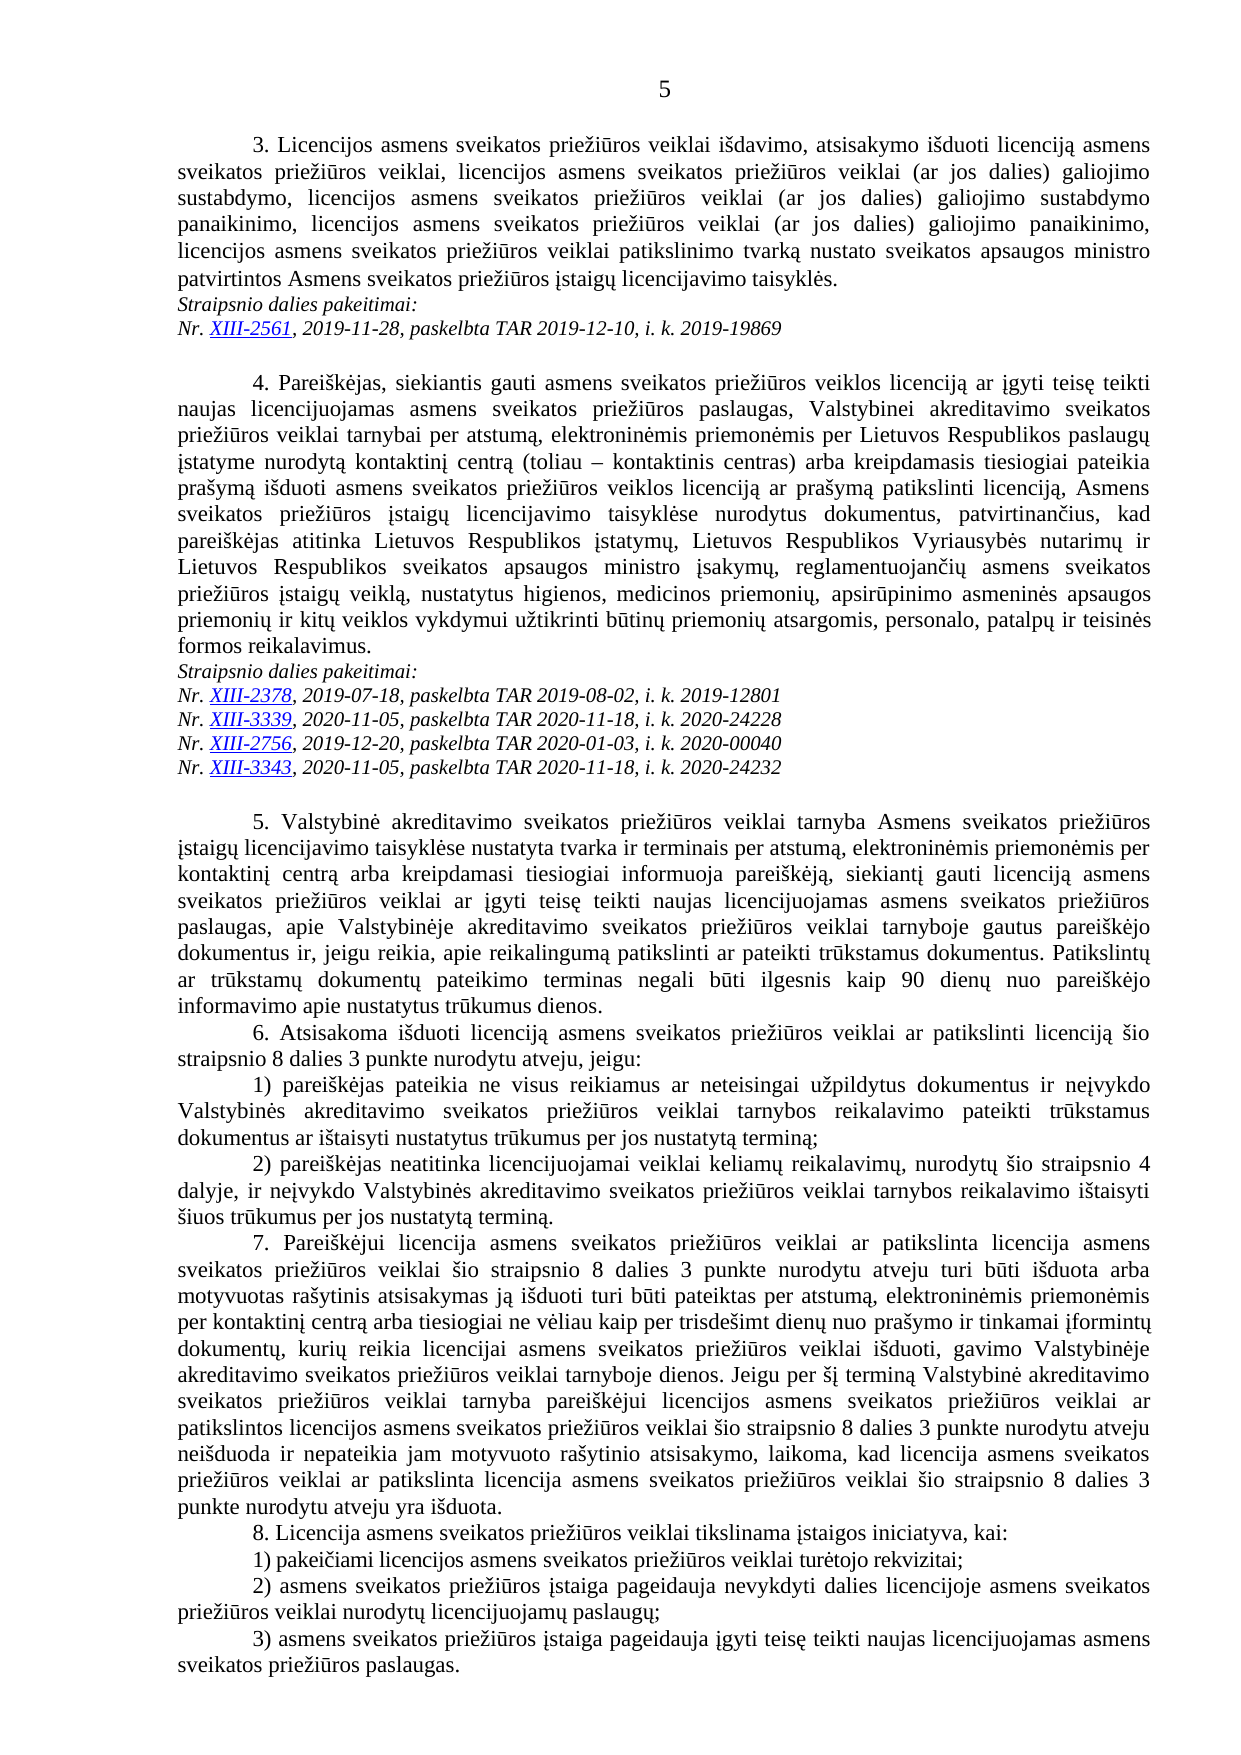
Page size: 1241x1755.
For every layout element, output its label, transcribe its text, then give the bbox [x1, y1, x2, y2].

text Nr. XIII-2561, 2019-11-28, paskelbta TAR 2019-12-10, i. k. 2019-19869 [177, 316, 1152, 340]
text Nr. XIII-2378, 2019-07-18, paskelbta TAR 2019-08-02, i. k. 2019-12801 [177, 683, 1152, 707]
text 3. Licencijos asmens sveikatos priežiūros veiklai išdavimo, atsisakymo išduoti licenciją asmens sveikatos priežiūros veiklai, licencijos asmens sveikatos priežiūros veiklai (ar jos dalies) galiojimo sustabdymo, licencijos asmens sveikatos priežiūros veiklai (ar jos dalies) galiojimo sustabdymo panaikinimo, licencijos asmens sveikatos priežiūros veiklai (ar jos dalies) galiojimo panaikinimo, licencijos asmens sveikatos priežiūros veiklai patikslinimo tvarką nustato sveikatos apsaugos ministro patvirtintos Asmens sveikatos priežiūros įstaigų licencijavimo taisyklės. [177, 131, 1152, 292]
text 2) asmens sveikatos priežiūros įstaiga pageidauja nevykdyti dalies licencijoje asmens sveikatos priežiūros veiklai nurodytų licencijuojamų paslaugų; [177, 1572, 1152, 1625]
text 1) pakeičiami licencijos asmens sveikatos priežiūros veiklai turėtojo rekvizitai; [177, 1546, 1152, 1572]
text Straipsnio dalies pakeitimai: [177, 659, 1152, 683]
text 6. Atsisakoma išduoti licenciją asmens sveikatos priežiūros veiklai ar patikslinti licenciją šio straipsnio 8 dalies 3 punkte nurodytu atveju, jeigu: [177, 1018, 1152, 1071]
text 2) pareiškėjas neatitinka licencijuojamai veiklai keliamų reikalavimų, nurodytų šio straipsnio 4 dalyje, ir neįvykdo Valstybinės akreditavimo sveikatos priežiūros veiklai tarnybos reikalavimo ištaisyti šiuos trūkumus per jos nustatytą terminą. [177, 1150, 1152, 1229]
text 4. Pareiškėjas, siekiantis gauti asmens sveikatos priežiūros veiklos licenciją ar įgyti teisę teikti naujas licencijuojamas asmens sveikatos priežiūros paslaugas, Valstybinei akreditavimo sveikatos priežiūros veiklai tarnybai per atstumą, elektroninėmis priemonėmis per Lietuvos Respublikos paslaugų įstatyme nurodytą kontaktinį centrą (toliau – kontaktinis centras) arba kreipdamasis tiesiogiai pateikia prašymą išduoti asmens sveikatos priežiūros veiklos licenciją ar prašymą patikslinti licenciją, Asmens sveikatos priežiūros įstaigų licencijavimo taisyklėse nurodytus dokumentus, patvirtinančius, kad pareiškėjas atitinka Lietuvos Respublikos įstatymų, Lietuvos Respublikos Vyriausybės nutarimų ir Lietuvos Respublikos sveikatos apsaugos ministro įsakymų, reglamentuojančių asmens sveikatos priežiūros įstaigų veiklą, nustatytus higienos, medicinos priemonių, apsirūpinimo asmeninės apsaugos priemonių ir kitų veiklos vykdymui užtikrinti būtinų priemonių atsargomis, personalo, patalpų ir teisinės formos reikalavimus. [177, 369, 1152, 659]
text 1) pareiškėjas pateikia ne visus reikiamus ar neteisingai užpildytus dokumentus ir neįvykdo Valstybinės akreditavimo sveikatos priežiūros veiklai tarnybos reikalavimo pateikti trūkstamus dokumentus ar ištaisyti nustatytus trūkumus per jos nustatytą terminą; [177, 1071, 1152, 1150]
text 7. Pareiškėjui licencija asmens sveikatos priežiūros veiklai ar patikslinta licencija asmens sveikatos priežiūros veiklai šio straipsnio 8 dalies 3 punkte nurodytu atveju turi būti išduota arba motyvuotas rašytinis atsisakymas ją išduoti turi būti pateiktas per atstumą, elektroninėmis priemonėmis per kontaktinį centrą arba tiesiogiai ne vėliau kaip per trisdešimt dienų nuo prašymo ir tinkamai įformintų dokumentų, kurių reikia licencijai asmens sveikatos priežiūros veiklai išduoti, gavimo Valstybinėje akreditavimo sveikatos priežiūros veiklai tarnyboje dienos. Jeigu per šį terminą Valstybinė akreditavimo sveikatos priežiūros veiklai tarnyba pareiškėjui licencijos asmens sveikatos priežiūros veiklai ar patikslintos licencijos asmens sveikatos priežiūros veiklai šio straipsnio 8 dalies 3 punkte nurodytu atveju neišduoda ir nepateikia jam motyvuoto rašytinio atsisakymo, laikoma, kad licencija asmens sveikatos priežiūros veiklai ar patikslinta licencija asmens sveikatos priežiūros veiklai šio straipsnio 8 dalies 3 punkte nurodytu atveju yra išduota. [177, 1229, 1152, 1519]
text Straipsnio dalies pakeitimai: [177, 292, 1152, 316]
text 8. Licencija asmens sveikatos priežiūros veiklai tikslinama įstaigos iniciatyva, kai: [177, 1519, 1152, 1546]
text Nr. XIII-3343, 2020-11-05, paskelbta TAR 2020-11-18, i. k. 2020-24232 [177, 755, 1152, 779]
text 5. Valstybinė akreditavimo sveikatos priežiūros veiklai tarnyba Asmens sveikatos priežiūros įstaigų licencijavimo taisyklėse nustatyta tvarka ir terminais per atstumą, elektroninėmis priemonėmis per kontaktinį centrą arba kreipdamasi tiesiogiai informuoja pareiškėją, siekiantį gauti licenciją asmens sveikatos priežiūros veiklai ar įgyti teisę teikti naujas licencijuojamas asmens sveikatos priežiūros paslaugas, apie Valstybinėje akreditavimo sveikatos priežiūros veiklai tarnyboje gautus pareiškėjo dokumentus ir, jeigu reikia, apie reikalingumą patikslinti ar pateikti trūkstamus dokumentus. Patikslintų ar trūkstamų dokumentų pateikimo terminas negali būti ilgesnis kaip 90 dienų nuo pareiškėjo informavimo apie nustatytus trūkumus dienos. [177, 808, 1152, 1018]
text Nr. XIII-3339, 2020-11-05, paskelbta TAR 2020-11-18, i. k. 2020-24228 [177, 707, 1152, 731]
text 3) asmens sveikatos priežiūros įstaiga pageidauja įgyti teisę teikti naujas licencijuojamas asmens sveikatos priežiūros paslaugas. [177, 1625, 1152, 1677]
text Nr. XIII-2756, 2019-12-20, paskelbta TAR 2020-01-03, i. k. 2020-00040 [177, 731, 1152, 755]
